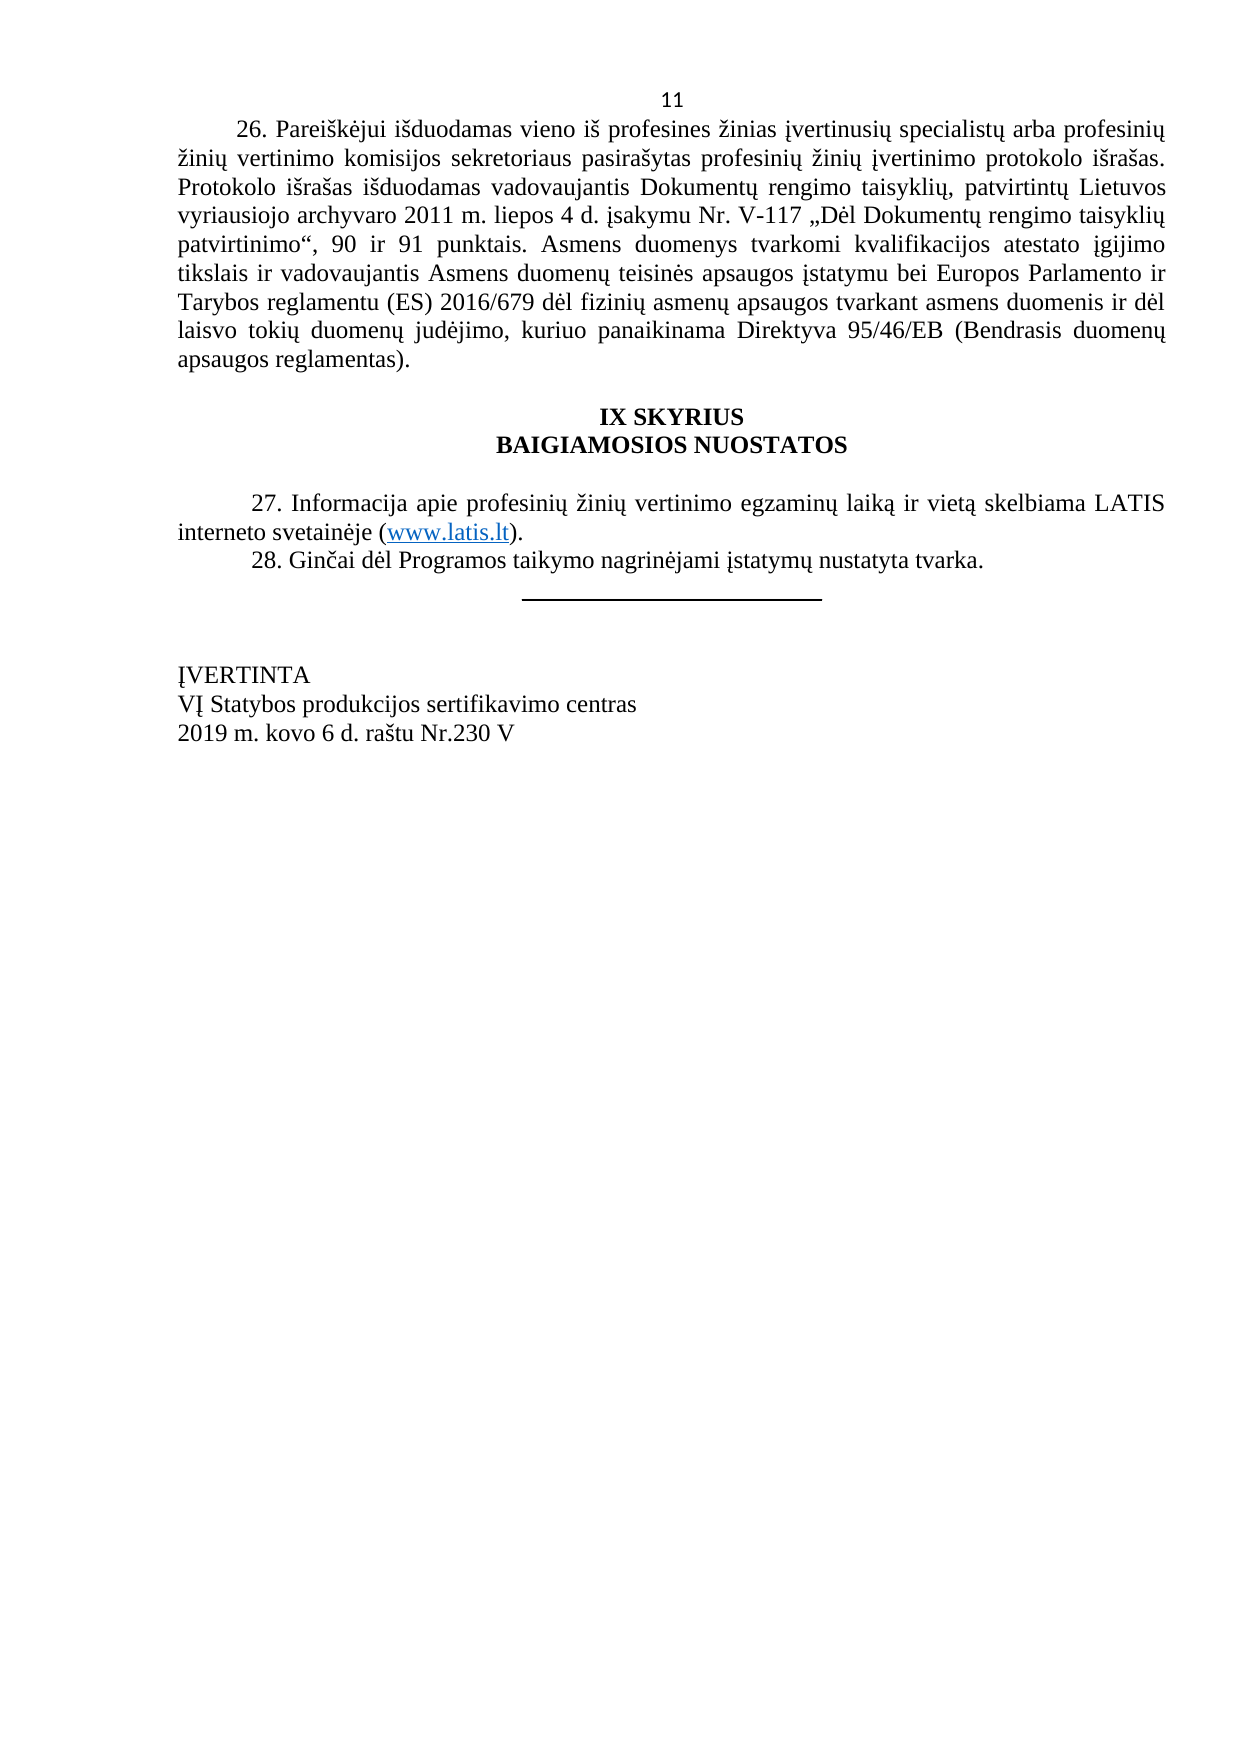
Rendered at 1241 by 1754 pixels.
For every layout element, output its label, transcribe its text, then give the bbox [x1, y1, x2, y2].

text ĮVERTINTA [177, 661, 1166, 689]
text 28. Ginčai dėl Programos taikymo nagrinėjami įstatymų nustatyta tvarka. [177, 546, 1166, 574]
text 27. Informacija apie profesinių žinių vertinimo egzaminų laiką ir vietą skelbiama LATIS interneto svetainėje (www.latis.lt). [177, 488, 1166, 546]
text ________________________ [177, 574, 1166, 603]
text VĮ Statybos produkcijos sertifikavimo centras [177, 689, 1166, 718]
text Baigiamosios nuostatos [177, 431, 1166, 459]
text IX SKYRIUS [177, 402, 1166, 431]
text 2019 m. kovo 6 d. raštu Nr.230 V [177, 718, 1166, 747]
text 26. Pareiškėjui išduodamas vieno iš profesines žinias įvertinusių specialistų arba profesinių žinių vertinimo komisijos sekretoriaus pasirašytas profesinių žinių įvertinimo protokolo išrašas. Protokolo išrašas išduodamas vadovaujantis Dokumentų rengimo taisyklių, patvirtintų Lietuvos vyriausiojo archyvaro 2011 m. liepos 4 d. įsakymu Nr. V-117 „Dėl Dokumentų rengimo taisyklių patvirtinimo“, 90 ir 91 punktais. Asmens duomenys tvarkomi kvalifikacijos atestato įgijimo tikslais ir vadovaujantis Asmens duomenų teisinės apsaugos įstatymu bei Europos Parlamento ir Tarybos reglamentu (ES) 2016/679 dėl fizinių asmenų apsaugos tvarkant asmens duomenis ir dėl laisvo tokių duomenų judėjimo, kuriuo panaikinama Direktyva 95/46/EB (Bendrasis duomenų apsaugos reglamentas). [177, 114, 1166, 373]
